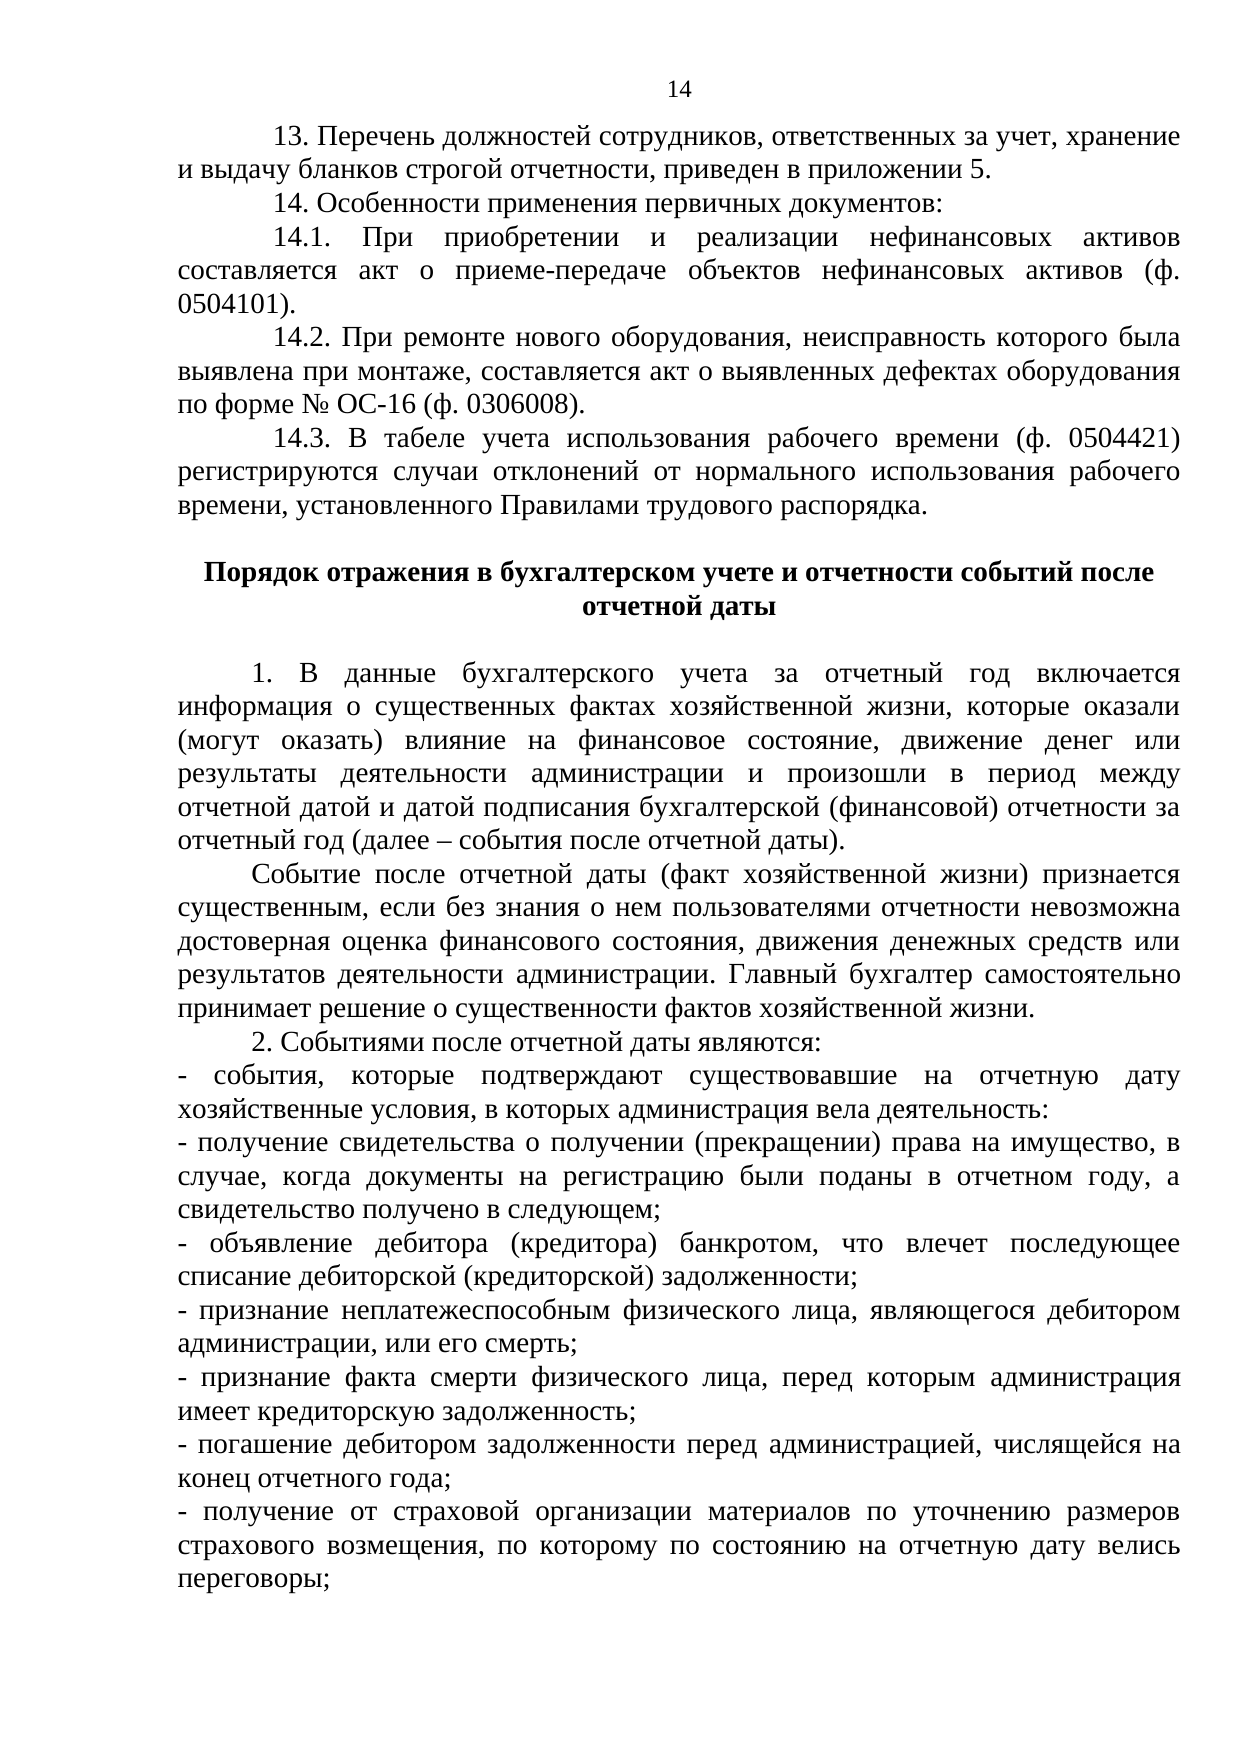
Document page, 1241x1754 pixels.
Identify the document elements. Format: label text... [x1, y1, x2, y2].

text Событие после отчетной даты (факт хозяйственной жизни) признается существенным, если без знания о нем пользователями отчетности невозможна достоверная оценка финансового состояния, движения денежных средств или результатов деятельности администрации. Главный бухгалтер самостоятельно принимает решение о существенности фактов хозяйственной жизни. [177, 856, 1181, 1024]
text - события, которые подтверждают существовавшие на отчетную дату хозяйственные условия, в которых администрация вела деятельность: [177, 1057, 1181, 1124]
text - признание факта смерти физического лица, перед которым администрация имеет кредиторскую задолженность; [177, 1359, 1181, 1426]
text - погашение дебитором задолженности перед администрацией, числящейся на конец отчетного года; [177, 1426, 1181, 1493]
text 2. Событиями после отчетной даты являются: [177, 1024, 1181, 1057]
text - объявление дебитора (кредитора) банкротом, что влечет последующее списание дебиторской (кредиторской) задолженности; [177, 1225, 1181, 1292]
text 14.1. При приобретении и реализации нефинансовых активов составляется акт о приеме-передаче объектов нефинансовых активов (ф. 0504101). [177, 219, 1181, 319]
text - получение свидетельства о получении (прекращении) права на имущество, в случае, когда документы на регистрацию были поданы в отчетном году, а свидетельство получено в следующем; [177, 1124, 1181, 1225]
text 14.2. При ремонте нового оборудования, неисправность которого была выявлена при монтаже, составляется акт о выявленных дефектах оборудования по форме № ОС-16 (ф. 0306008). [177, 319, 1181, 420]
text 1. В данные бухгалтерского учета за отчетный год включается информация о существенных фактах хозяйственной жизни, которые оказали (могут оказать) влияние на финансовое состояние, движение денег или результаты деятельности администрации и произошли в период между отчетной датой и датой подписания бухгалтерской (финансовой) отчетности за отчетный год (далее – события после отчетной даты). [177, 655, 1181, 856]
text 14.3. В табеле учета использования рабочего времени (ф. 0504421) регистрируются случаи отклонений от нормального использования рабочего времени, установленного Правилами трудового распорядка. [177, 420, 1181, 521]
text 14. Особенности применения первичных документов: [177, 185, 1181, 219]
text 13. Перечень должностей сотрудников, ответственных за учет, хранение и выдачу бланков строгой отчетности, приведен в приложении 5. [177, 118, 1181, 185]
text Порядок отражения в бухгалтерском учете и отчетности событий после отчетной даты [177, 554, 1181, 621]
text - признание неплатежеспособным физического лица, являющегося дебитором администрации, или его смерть; [177, 1292, 1181, 1359]
text - получение от страховой организации материалов по уточнению размеров страхового возмещения, по которому по состоянию на отчетную дату велись переговоры; [177, 1493, 1181, 1594]
